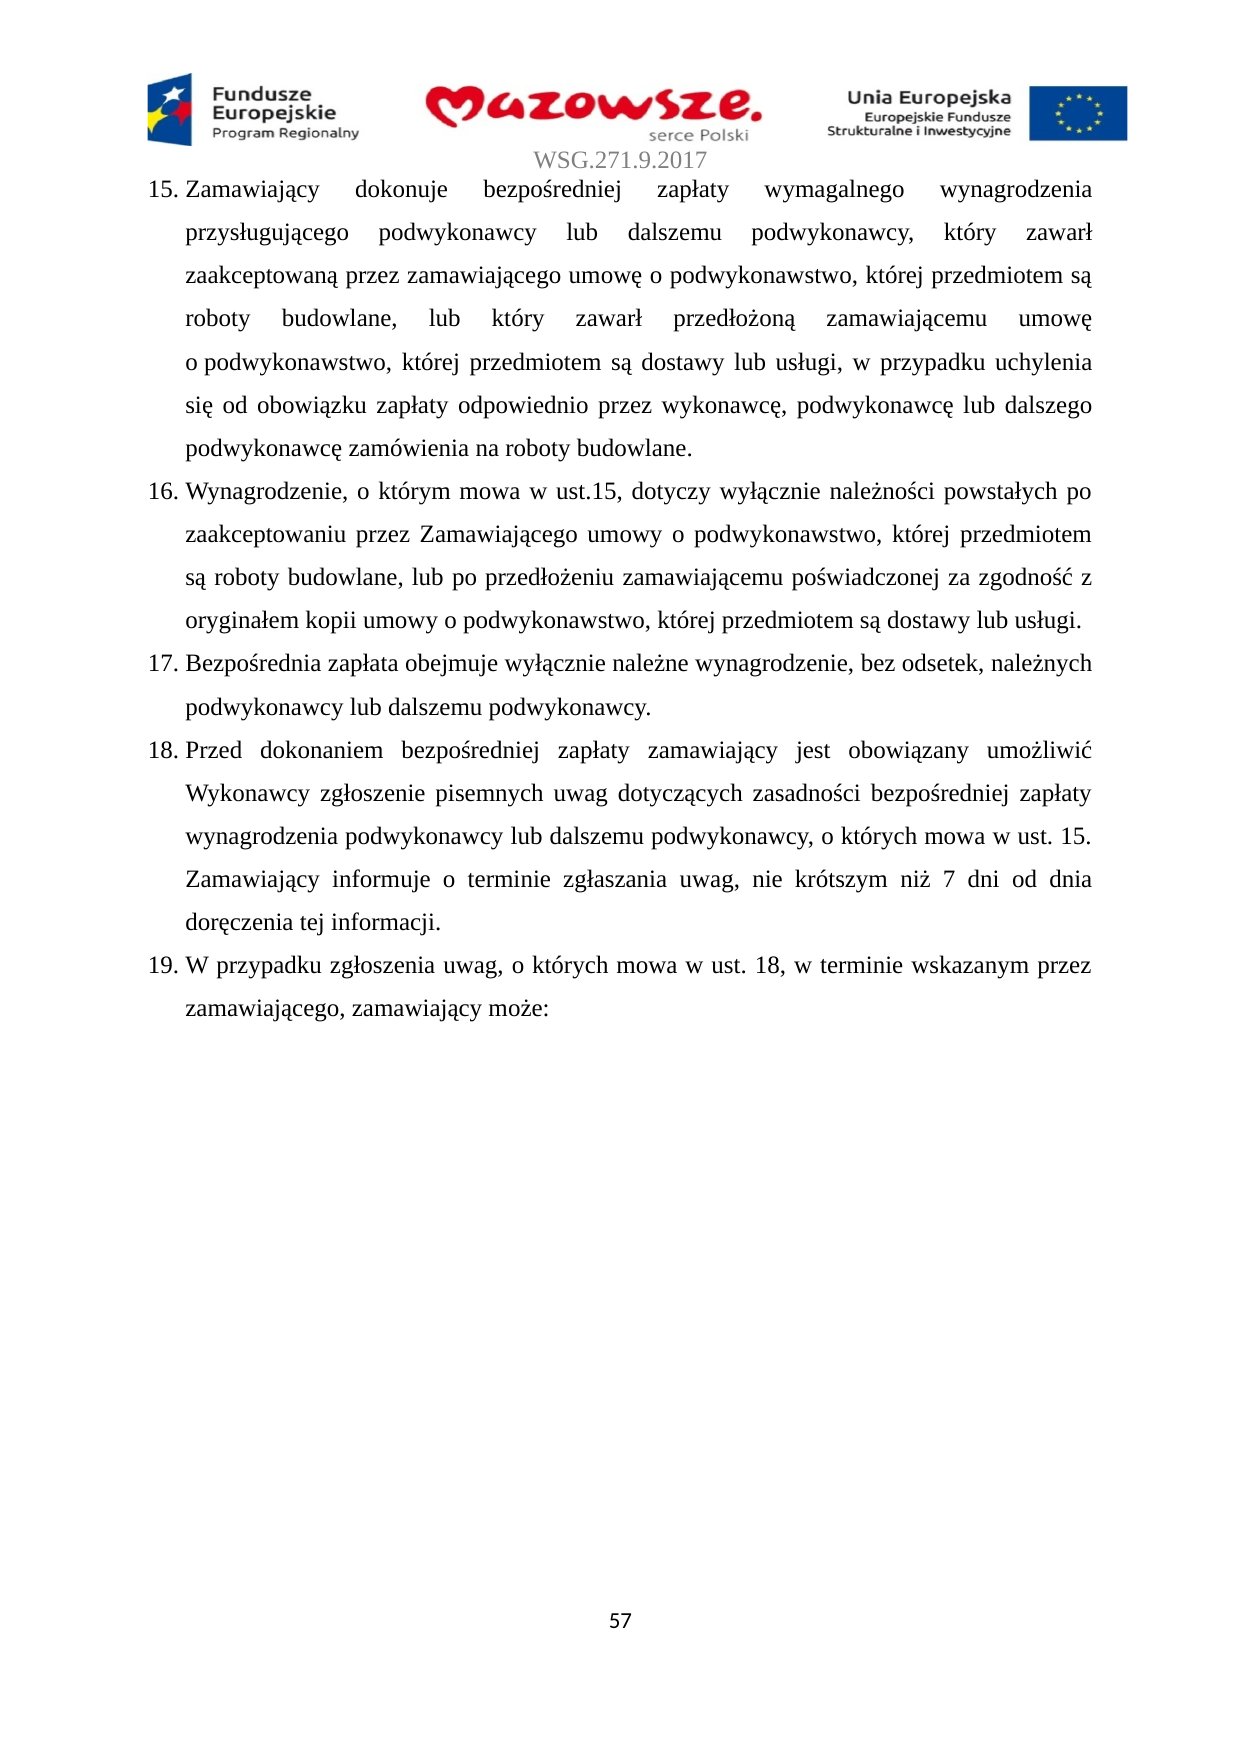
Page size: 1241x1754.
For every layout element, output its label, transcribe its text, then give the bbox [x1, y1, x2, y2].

list Zamawiający dokonuje bezpośredniej zapłaty wymagalnego wynagrodzenia przysługującego podwykonawcy lub dalszemu podwykonawcy, który zawarł zaakceptowaną przez zamawiającego umowę o podwykonawstwo, której przedmiotem są roboty budowlane, lub który zawarł przedłożoną zamawiającemu umowę o podwykonawstwo, której przedmiotem są dostawy lub usługi, w przypadku uchylenia się od obowiązku zapłaty odpowiednio przez wykonawcę, podwykonawcę lub dalszego podwykonawcę zamówienia na roboty budowlane. [148, 174, 1093, 462]
list W przypadku zgłoszenia uwag, o których mowa w ust. 18, w terminie wskazanym przez zamawiającego, zamawiający może: [148, 950, 1093, 1022]
list Wynagrodzenie, o którym mowa w ust.15, dotyczy wyłącznie należności powstałych po zaakceptowaniu przez Zamawiającego umowy o podwykonawstwo, której przedmiotem są roboty budowlane, lub po przedłożeniu zamawiającemu poświadczonej za zgodność z oryginałem kopii umowy o podwykonawstwo, której przedmiotem są dostawy lub usługi. [148, 476, 1093, 634]
list Przed dokonaniem bezpośredniej zapłaty zamawiający jest obowiązany umożliwić Wykonawcy zgłoszenie pisemnych uwag dotyczących zasadności bezpośredniej zapłaty wynagrodzenia podwykonawcy lub dalszemu podwykonawcy, o których mowa w ust. 15. Zamawiający informuje o terminie zgłaszania uwag, nie krótszym niż 7 dni od dnia doręczenia tej informacji. [148, 735, 1093, 936]
list Bezpośrednia zapłata obejmuje wyłącznie należne wynagrodzenie, bez odsetek, należnych podwykonawcy lub dalszemu podwykonawcy. [148, 648, 1093, 720]
